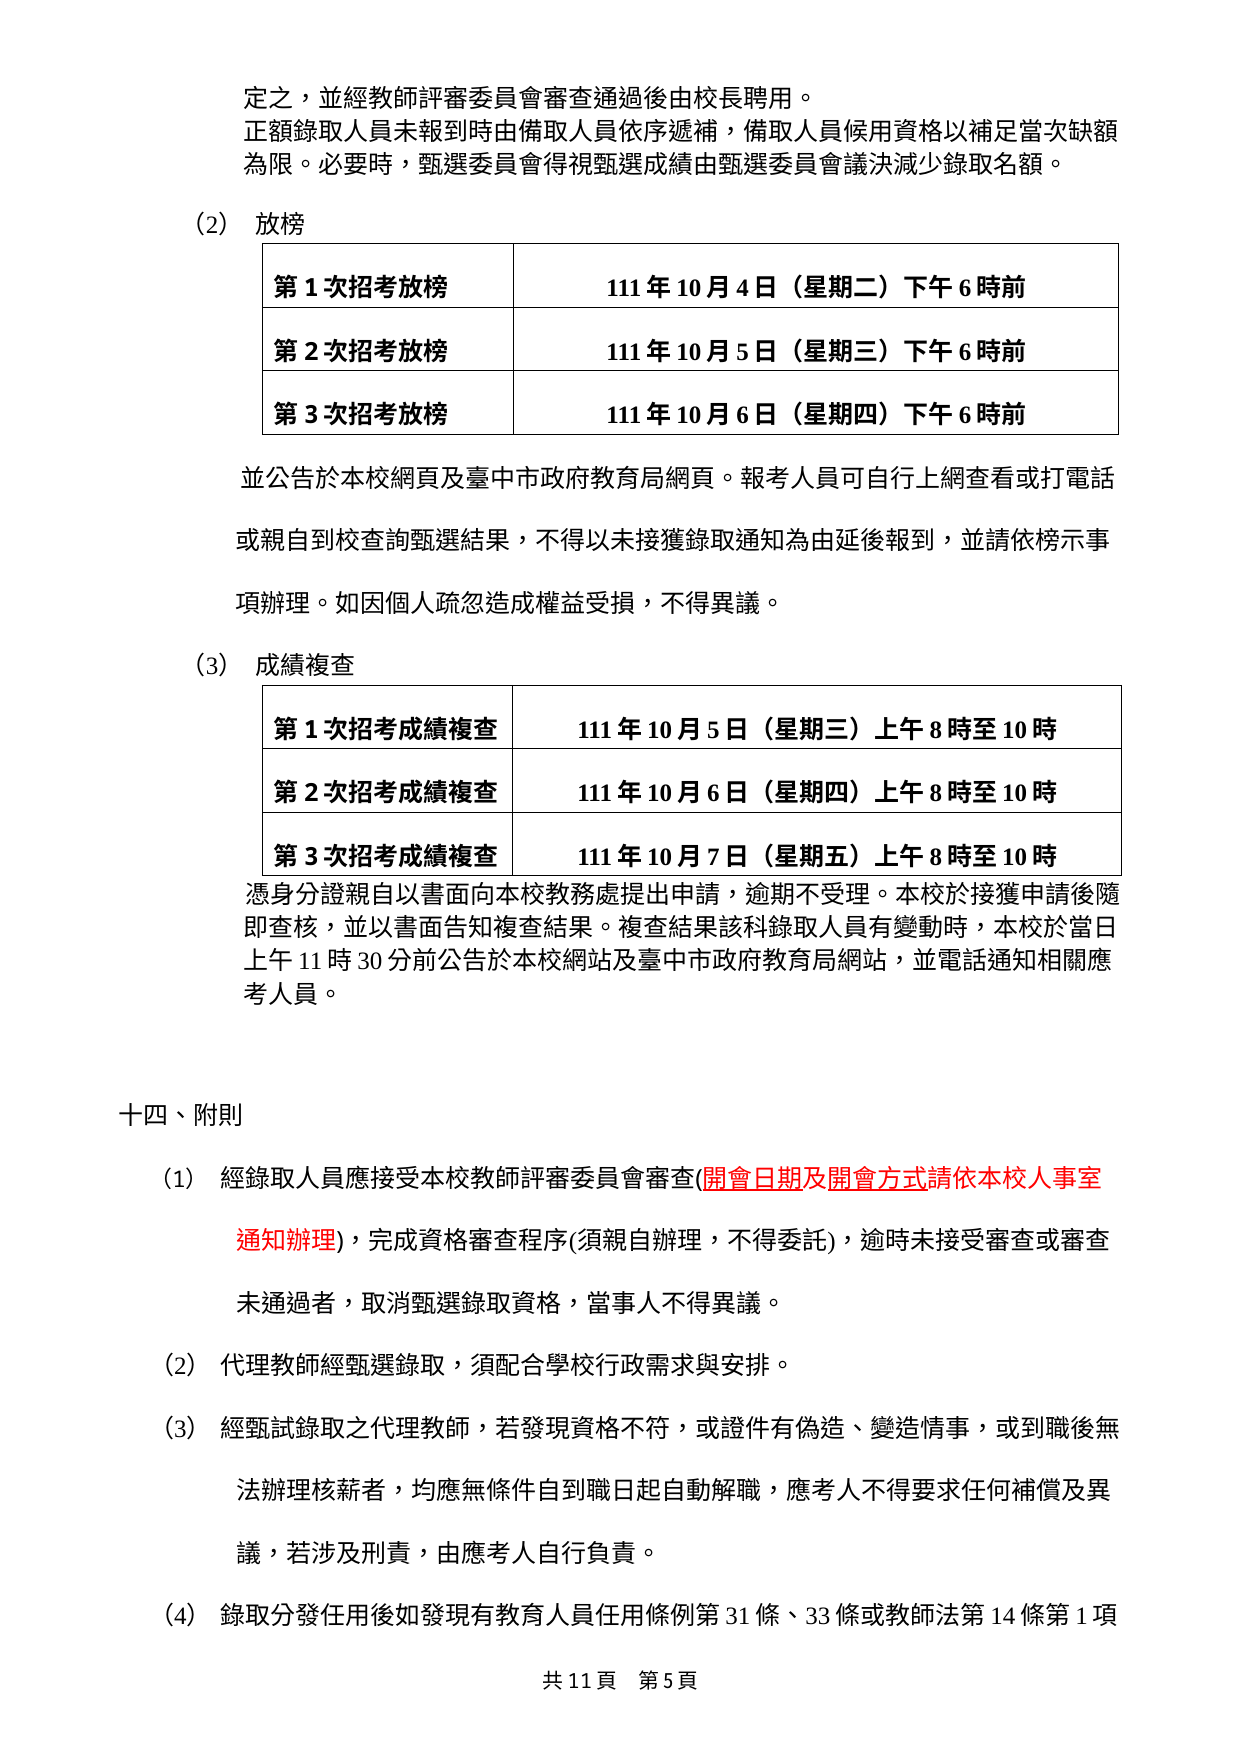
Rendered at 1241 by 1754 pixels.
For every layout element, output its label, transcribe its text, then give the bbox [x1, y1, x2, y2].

list 放榜 [181, 181, 1122, 243]
table_header 111年10月5日（星期三）上午8時至10時 [513, 686, 1121, 748]
table_cell 第3次招考成績複查 [263, 813, 512, 875]
list 成績複查 [181, 622, 1122, 685]
table_cell 111年10月5日（星期三）下午6時前 [514, 308, 1118, 370]
table_cell 111年10月6日（星期四）下午6時前 [514, 371, 1118, 434]
table_cell 111年10月7日（星期五）上午8時至10時 [513, 813, 1121, 875]
list 經錄取人員應接受本校教師評審委員會審查(開會日期及開會方式請依本校人事室通知辦理)，完成資格審查程序(須親自辦理，不得委託)，逾時未接受審查或審查未通過者，取消甄選錄取資格，當事人不得異議。 [149, 1135, 1122, 1322]
text 憑身分證親自以書面向本校教務處提出申請，逾期不受理。本校於接獲申請後隨即查核，並以書面告知複查結果。複查結果該科錄取人員有變動時，本校於當日上午11時30分前公告於本校網站及臺中市政府教育局網站，並電話通知相關應考人員。 [243, 876, 1122, 1010]
text 正額錄取人員未報到時由備取人員依序遞補，備取人員候用資格以補足當次缺額為限。必要時，甄選委員會得視甄選成績由甄選委員會議決減少錄取名額。 [243, 114, 1122, 181]
table_cell 111年10月6日（星期四）上午8時至10時 [513, 749, 1121, 812]
list 經甄試錄取之代理教師，若發現資格不符，或證件有偽造、變造情事，或到職後無法辦理核薪者，均應無條件自到職日起自動解職，應考人不得要求任何補償及異議，若涉及刑責，由應考人自行負責。 [149, 1385, 1122, 1572]
table_header 第1次招考放榜 [263, 244, 513, 307]
table_header 111年10月4日（星期二）下午6時前 [514, 244, 1118, 307]
text 並公告於本校網頁及臺中市政府教育局網頁。報考人員可自行上網查看或打電話或親自到校查詢甄選結果，不得以未接獲錄取通知為由延後報到，並請依榜示事項辦理。如因個人疏忽造成權益受損，不得異議。 [236, 435, 1122, 622]
table_cell 第2次招考放榜 [263, 308, 513, 370]
table_cell 第3次招考放榜 [263, 371, 513, 434]
list 代理教師經甄選錄取，須配合學校行政需求與安排。 [149, 1322, 1122, 1385]
text 十四、附則 [118, 1072, 1122, 1135]
table_header 第1次招考成績複查 [263, 686, 512, 748]
text 總成績平均未達70分者，不予錄取。報考人員達錄取標準者，依成績高低擇優錄取，總成績相同時，則依試教、口試成績高低順序錄取，成績皆相同時，則以抽籤決定之，並經教師評審委員會審查通過後由校長聘用。 [156, 81, 1122, 114]
table_cell 第2次招考成績複查 [263, 749, 512, 812]
list 錄取分發任用後如發現有教育人員任用條例第31條、33條或教師法第14條第1項 [149, 1572, 1122, 1635]
